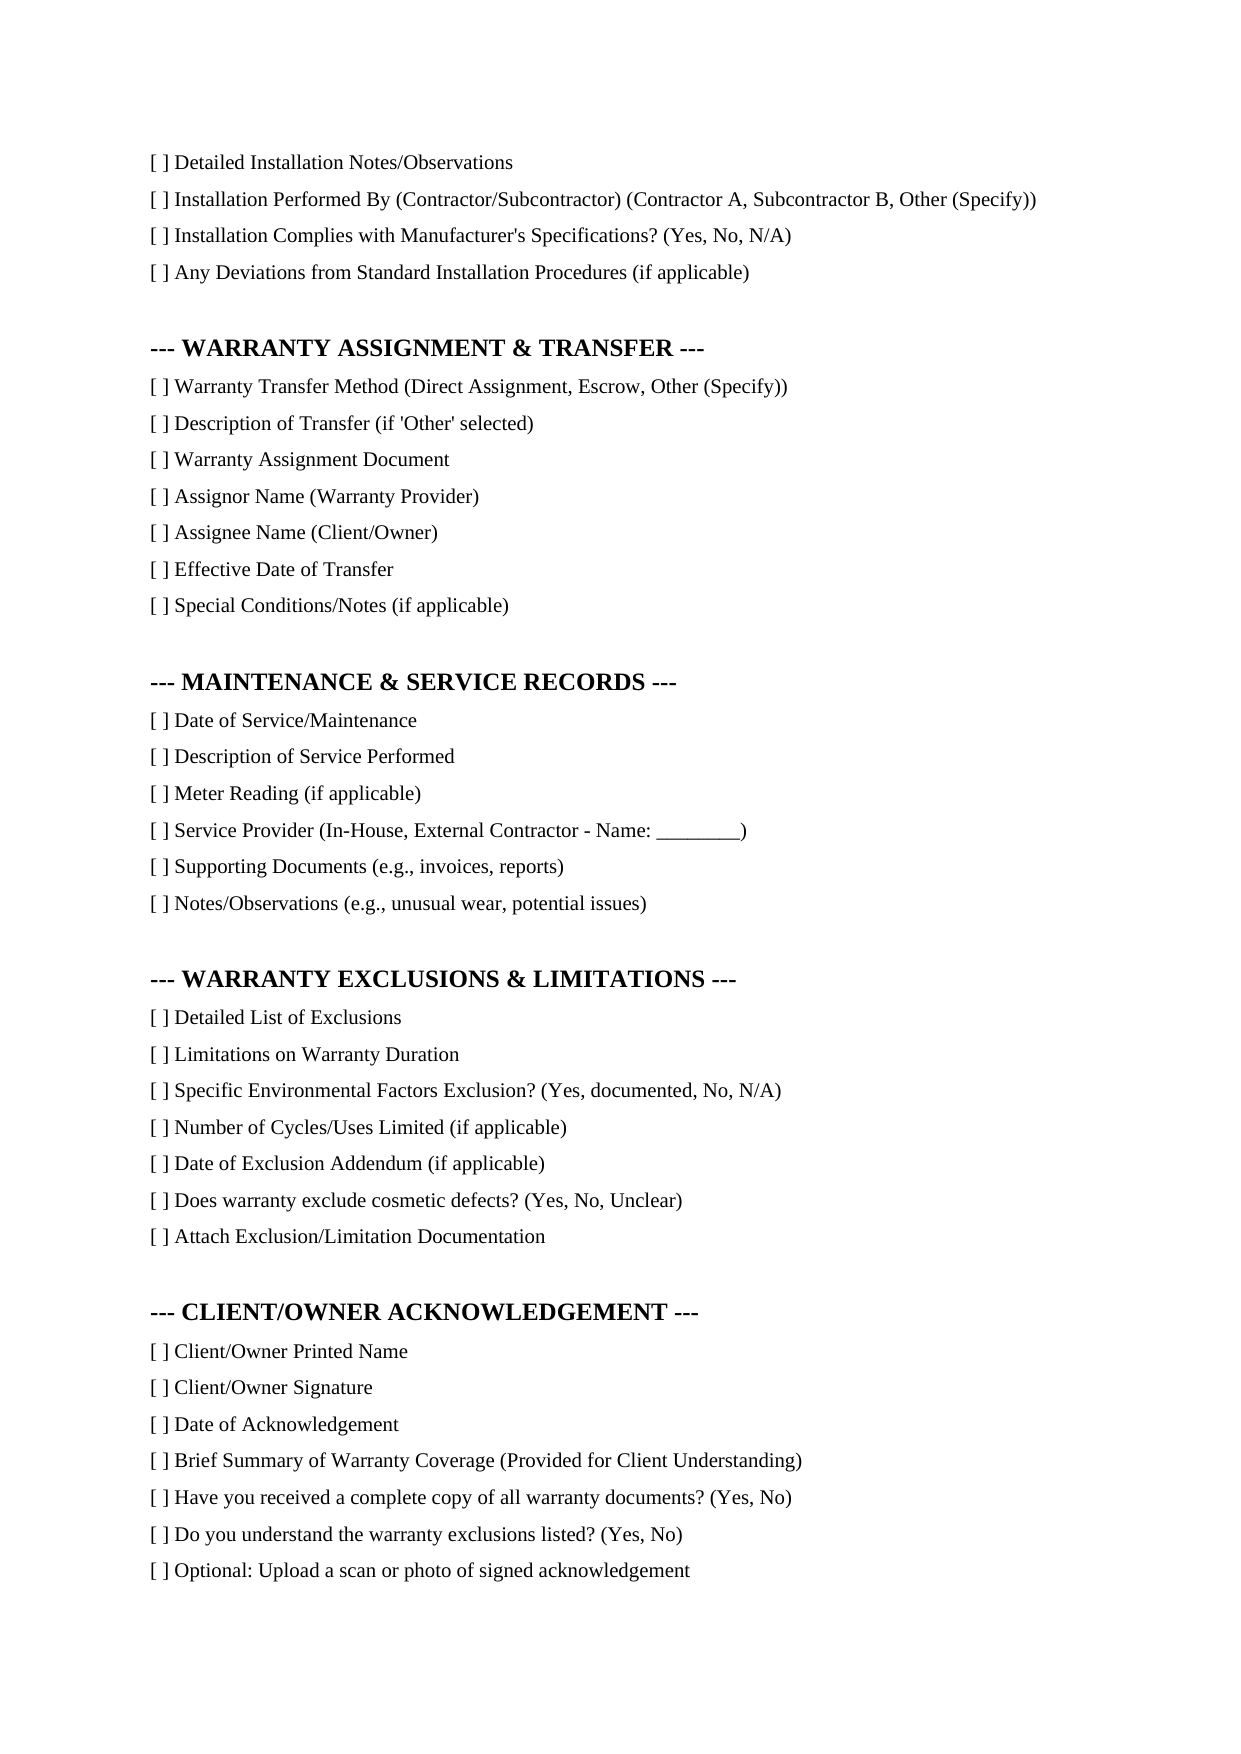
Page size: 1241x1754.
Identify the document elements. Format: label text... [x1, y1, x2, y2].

text [ ] Description of Transfer (if 'Other' selected) [150, 411, 1090, 435]
text [ ] Date of Service/Maintenance [150, 708, 1090, 732]
text [ ] Any Deviations from Standard Installation Procedures (if applicable) [150, 260, 1090, 284]
text [ ] Attach Exclusion/Limitation Documentation [150, 1224, 1090, 1248]
text [ ] Effective Date of Transfer [150, 557, 1090, 581]
text --- WARRANTY EXCLUSIONS & LIMITATIONS --- [150, 964, 1090, 992]
text [ ] Does warranty exclude cosmetic defects? (Yes, No, Unclear) [150, 1188, 1090, 1212]
text [ ] Supporting Documents (e.g., invoices, reports) [150, 854, 1090, 878]
text [ ] Brief Summary of Warranty Coverage (Provided for Client Understanding) [150, 1448, 1090, 1472]
text [ ] Warranty Assignment Document [150, 447, 1090, 471]
text [ ] Meter Reading (if applicable) [150, 781, 1090, 805]
text [ ] Installation Performed By (Contractor/Subcontractor) (Contractor A, Subcontractor B, Other (Specify)) [150, 187, 1090, 211]
text [ ] Limitations on Warranty Duration [150, 1042, 1090, 1066]
text [ ] Optional: Upload a scan or photo of signed acknowledgement [150, 1558, 1090, 1582]
text [ ] Installation Complies with Manufacturer's Specifications? (Yes, No, N/A) [150, 223, 1090, 247]
text [ ] Special Conditions/Notes (if applicable) [150, 593, 1090, 617]
text [ ] Specific Environmental Factors Exclusion? (Yes, documented, No, N/A) [150, 1078, 1090, 1102]
text --- MAINTENANCE & SERVICE RECORDS --- [150, 667, 1090, 695]
text [ ] Client/Owner Signature [150, 1375, 1090, 1399]
text [ ] Date of Exclusion Addendum (if applicable) [150, 1151, 1090, 1175]
text [ ] Assignor Name (Warranty Provider) [150, 484, 1090, 508]
text --- CLIENT/OWNER ACKNOWLEDGEMENT --- [150, 1297, 1090, 1326]
text [ ] Warranty Transfer Method (Direct Assignment, Escrow, Other (Specify)) [150, 374, 1090, 398]
text [ ] Service Provider (In-House, External Contractor - Name: ________) [150, 817, 1090, 842]
text --- WARRANTY ASSIGNMENT & TRANSFER --- [150, 333, 1090, 362]
text [ ] Detailed List of Exclusions [150, 1005, 1090, 1029]
text [ ] Do you understand the warranty exclusions listed? (Yes, No) [150, 1522, 1090, 1546]
text [ ] Description of Service Performed [150, 744, 1090, 768]
text [ ] Notes/Observations (e.g., unusual wear, potential issues) [150, 891, 1090, 915]
text [ ] Date of Acknowledgement [150, 1412, 1090, 1436]
text [ ] Number of Cycles/Uses Limited (if applicable) [150, 1115, 1090, 1139]
text [ ] Client/Owner Printed Name [150, 1339, 1090, 1363]
text [ ] Detailed Installation Notes/Observations [150, 150, 1090, 174]
text [ ] Assignee Name (Client/Owner) [150, 520, 1090, 544]
text [ ] Have you received a complete copy of all warranty documents? (Yes, No) [150, 1485, 1090, 1509]
